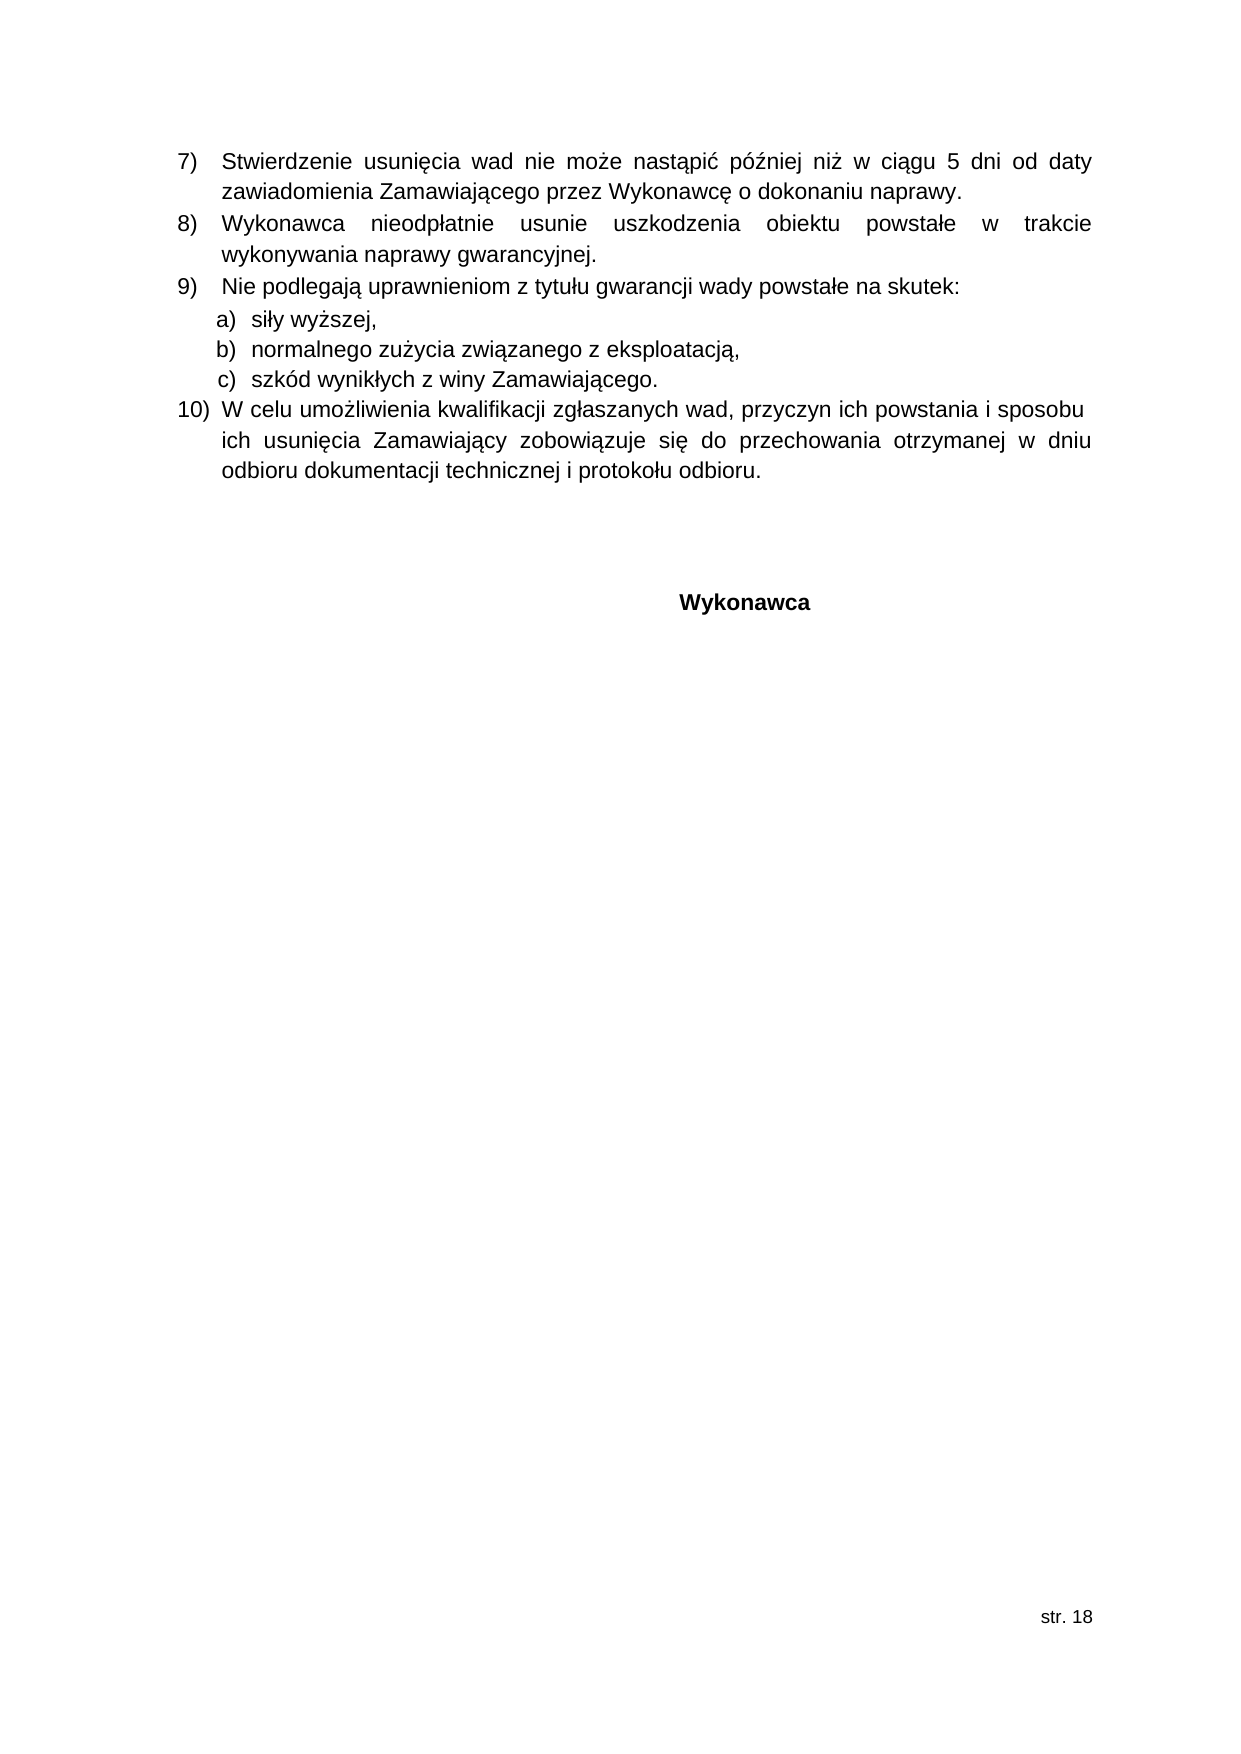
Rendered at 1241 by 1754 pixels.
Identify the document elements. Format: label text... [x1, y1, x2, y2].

list Wykonawca nieodpłatnie usunie uszkodzenia obiektu powstałe w trakcie wykonywania naprawy gwarancyjnej. [177, 210, 1093, 267]
text Wykonawca [679, 589, 1093, 616]
list normalnego zużycia związanego z eksploatacją, [221, 336, 1093, 362]
list Stwierdzenie usunięcia wad nie może nastąpić później niż w ciągu 5 dni od daty zawiadomienia Zamawiającego przez Wykonawcę o dokonaniu naprawy. [177, 148, 1093, 204]
list siły wyższej, [221, 306, 1093, 332]
list Nie podlegają uprawnieniom z tytułu gwarancji wady powstałe na skutek: [177, 273, 1093, 299]
list szkód wynikłych z winy Zamawiającego. [221, 366, 1093, 393]
list W celu umożliwienia kwalifikacji zgłaszanych wad, przyczyn ich powstania i sposobu ich usunięcia Zamawiający zobowiązuje się do przechowania otrzymanej w dniu odbioru dokumentacji technicznej i protokołu odbioru. [177, 396, 1093, 483]
